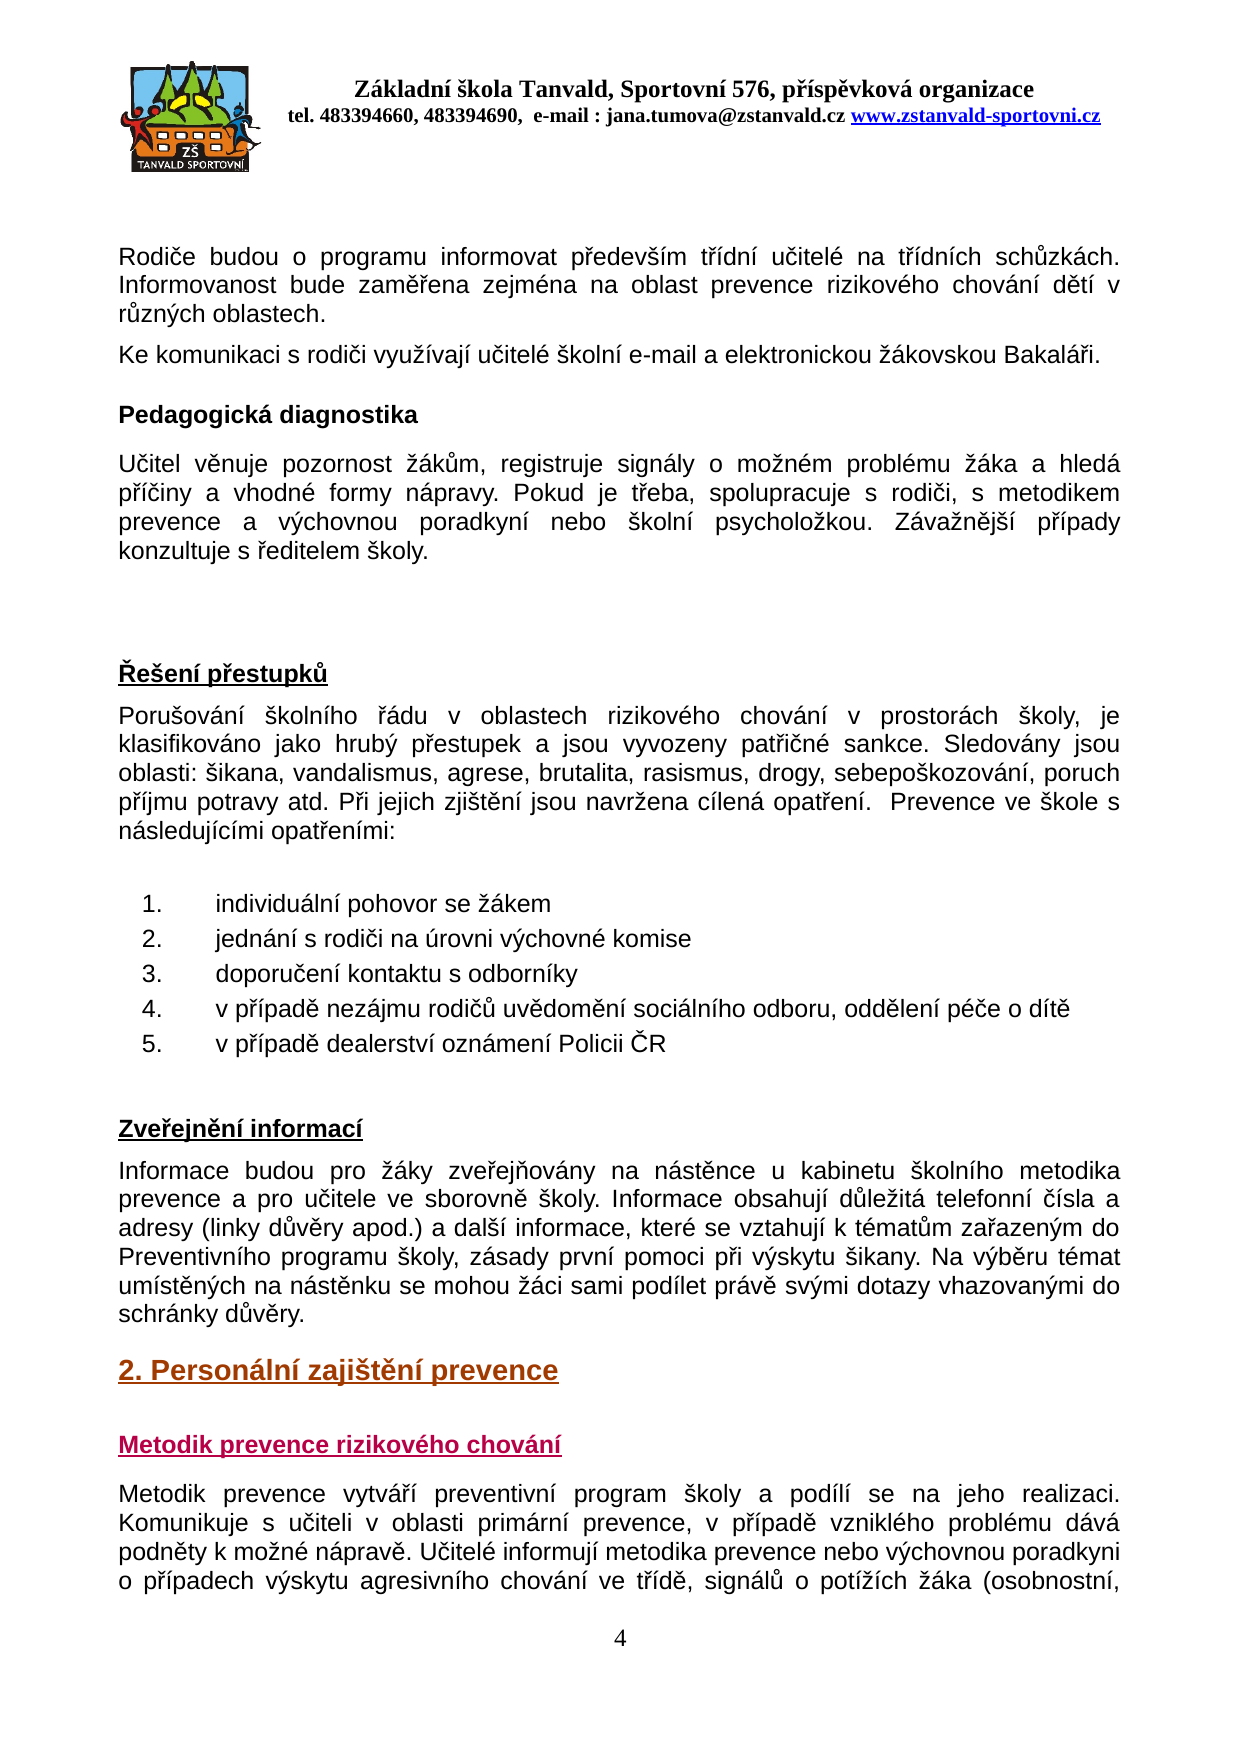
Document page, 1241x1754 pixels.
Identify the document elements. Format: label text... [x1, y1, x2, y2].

text Řešení přestupků [118, 659, 1122, 688]
subtitle 2. Personální zajištění prevence [118, 1353, 1122, 1387]
text Porušování školního řádu v oblastech rizikového chování v prostorách školy, je klasifikováno jako hrubý přestupek a jsou vyvozeny patřičné sankce. Sledovány jsou oblasti: šikana, vandalismus, agrese, brutalita, rasismus, drogy, sebepoškozování, poruch příjmu potravy atd. Při jejich zjištění jsou navržena cílená opatření. Prevence ve škole s následujícími opatřeními: [118, 701, 1122, 844]
list individuální pohovor se žákem [142, 889, 1122, 917]
text Rodiče budou o programu informovat především třídní učitelé na třídních schůzkách. Informovanost bude zaměřena zejména na oblast prevence rizikového chování dětí v různých oblastech. [118, 242, 1122, 328]
list v případě dealerství oznámení Policii ČR [142, 1029, 1122, 1057]
text Metodik prevence vytváří preventivní program školy a podílí se na jeho realizaci. Komunikuje s učiteli v oblasti primární prevence, v případě vzniklého problému dává podněty k možné nápravě. Učitelé informují metodika prevence nebo výchovnou poradkyni o případech výskytu agresivního chování ve třídě, signálů o potížích žáka (osobnostní, [118, 1479, 1122, 1594]
text Informace budou pro žáky zveřejňovány na nástěnce u kabinetu školního metodika prevence a pro učitele ve sborovně školy. Informace obsahují důležitá telefonní čísla a adresy (linky důvěry apod.) a další informace, které se vztahují k tématům zařazeným do Preventivního programu školy, zásady první pomoci při výskytu šikany. Na výběru témat umístěných na nástěnku se mohou žáci sami podílet právě svými dotazy vhazovanými do schránky důvěry. [118, 1156, 1122, 1328]
subtitle Metodik prevence rizikového chování [118, 1430, 1122, 1459]
list jednání s rodiči na úrovni výchovné komise [142, 924, 1122, 952]
subtitle Pedagogická diagnostika [118, 400, 1122, 429]
text Ke komunikaci s rodiči využívají učitelé školní e-mail a elektronickou žákovskou Bakaláři. [118, 340, 1122, 369]
text Učitel věnuje pozornost žákům, registruje signály o možném problému žáka a hledá příčiny a vhodné formy nápravy. Pokud je třeba, spolupracuje s rodiči, s metodikem prevence a výchovnou poradkyní nebo školní psycholožkou. Závažnější případy konzultuje s ředitelem školy. [118, 449, 1122, 564]
text Zveřejnění informací [118, 1114, 1122, 1143]
list doporučení kontaktu s odborníky [142, 959, 1122, 987]
list v případě nezájmu rodičů uvědomění sociálního odboru, oddělení péče o dítě [142, 994, 1122, 1022]
